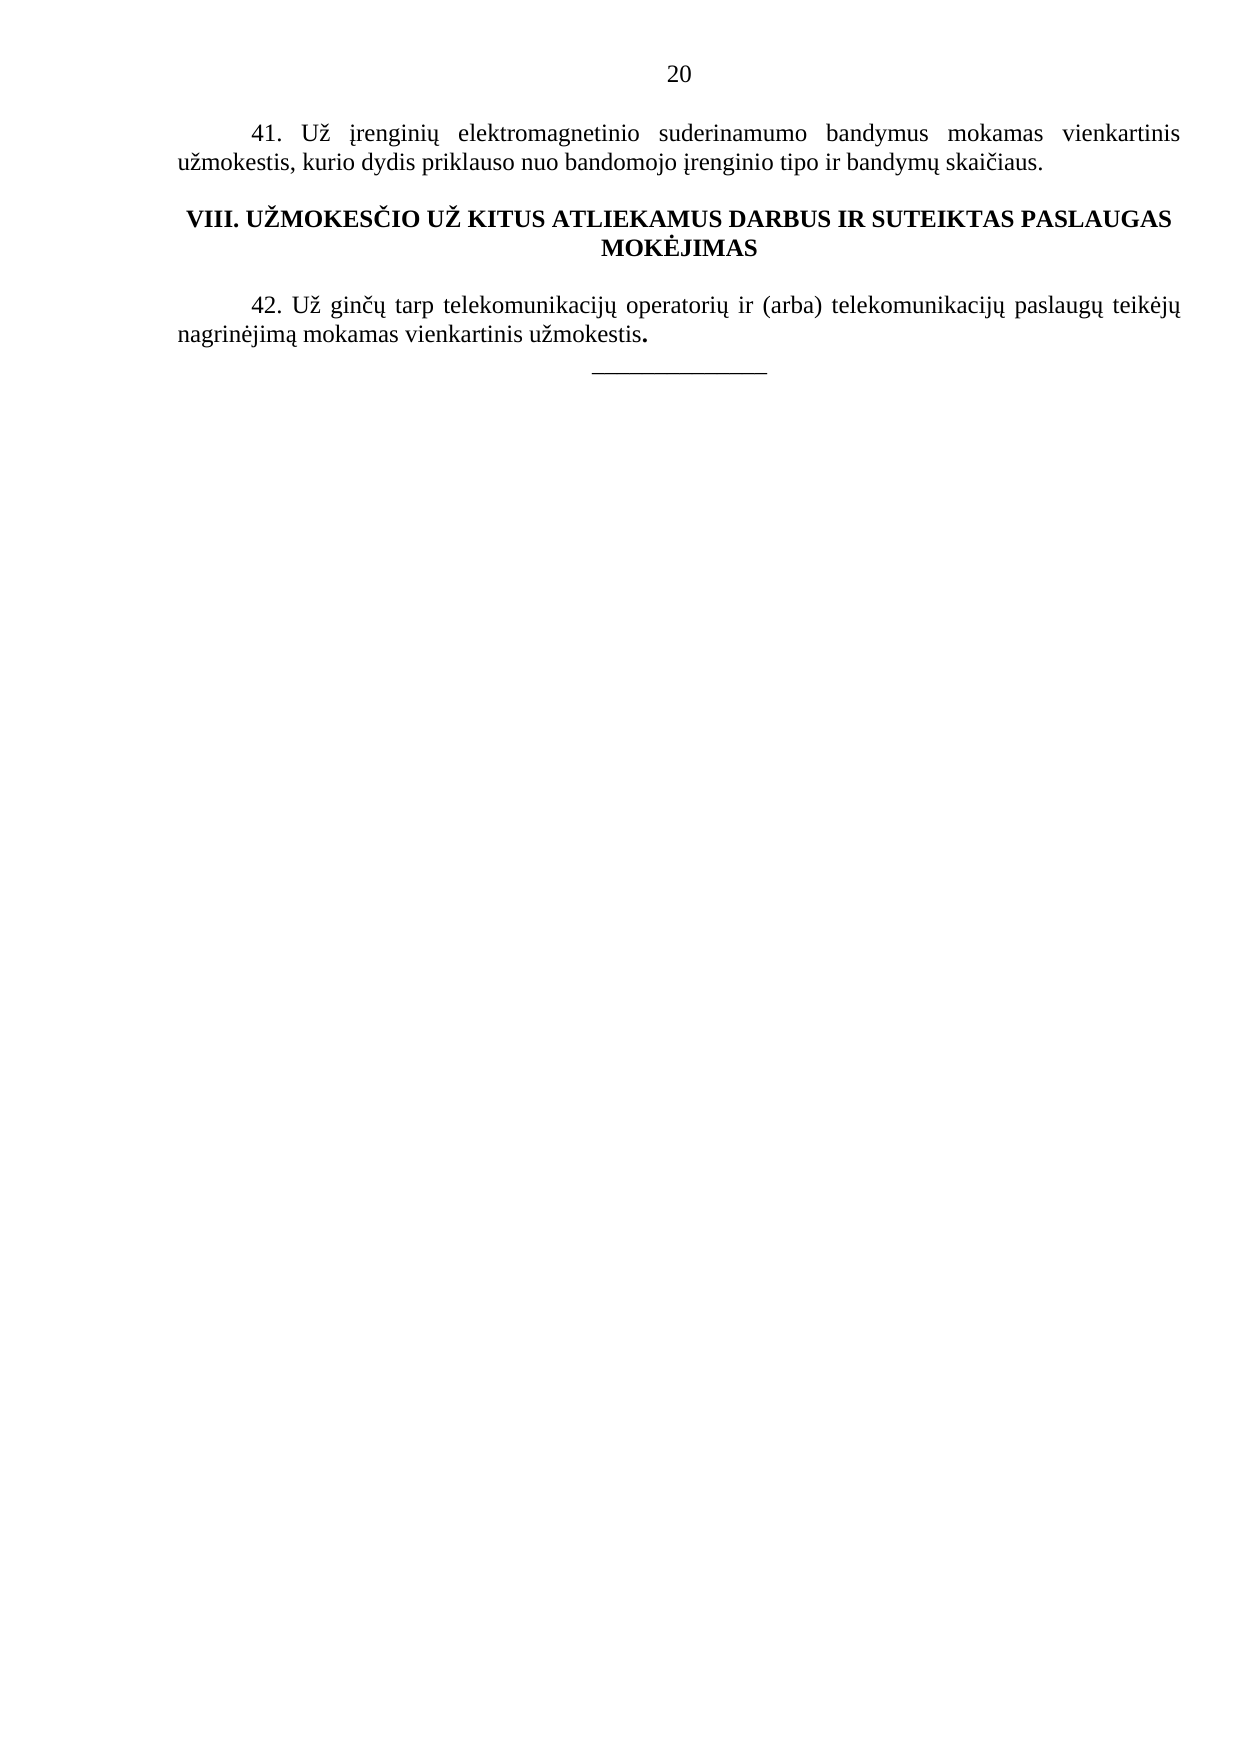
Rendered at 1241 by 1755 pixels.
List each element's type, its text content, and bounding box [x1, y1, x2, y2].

text VIII. užmokesčio už kitus atliekamus Darbus ir suteiktas paslaugas mokėjimas [177, 204, 1181, 262]
text ______________ [177, 348, 1181, 377]
text 41. Už įrenginių elektromagnetinio suderinamumo bandymus mokamas vienkartinis užmokestis, kurio dydis priklauso nuo bandomojo įrenginio tipo ir bandymų skaičiaus. [177, 118, 1181, 176]
text 42. Už ginčų tarp telekomunikacijų operatorių ir (arba) telekomunikacijų paslaugų teikėjų nagrinėjimą mokamas vienkartinis užmokestis. [177, 291, 1181, 348]
